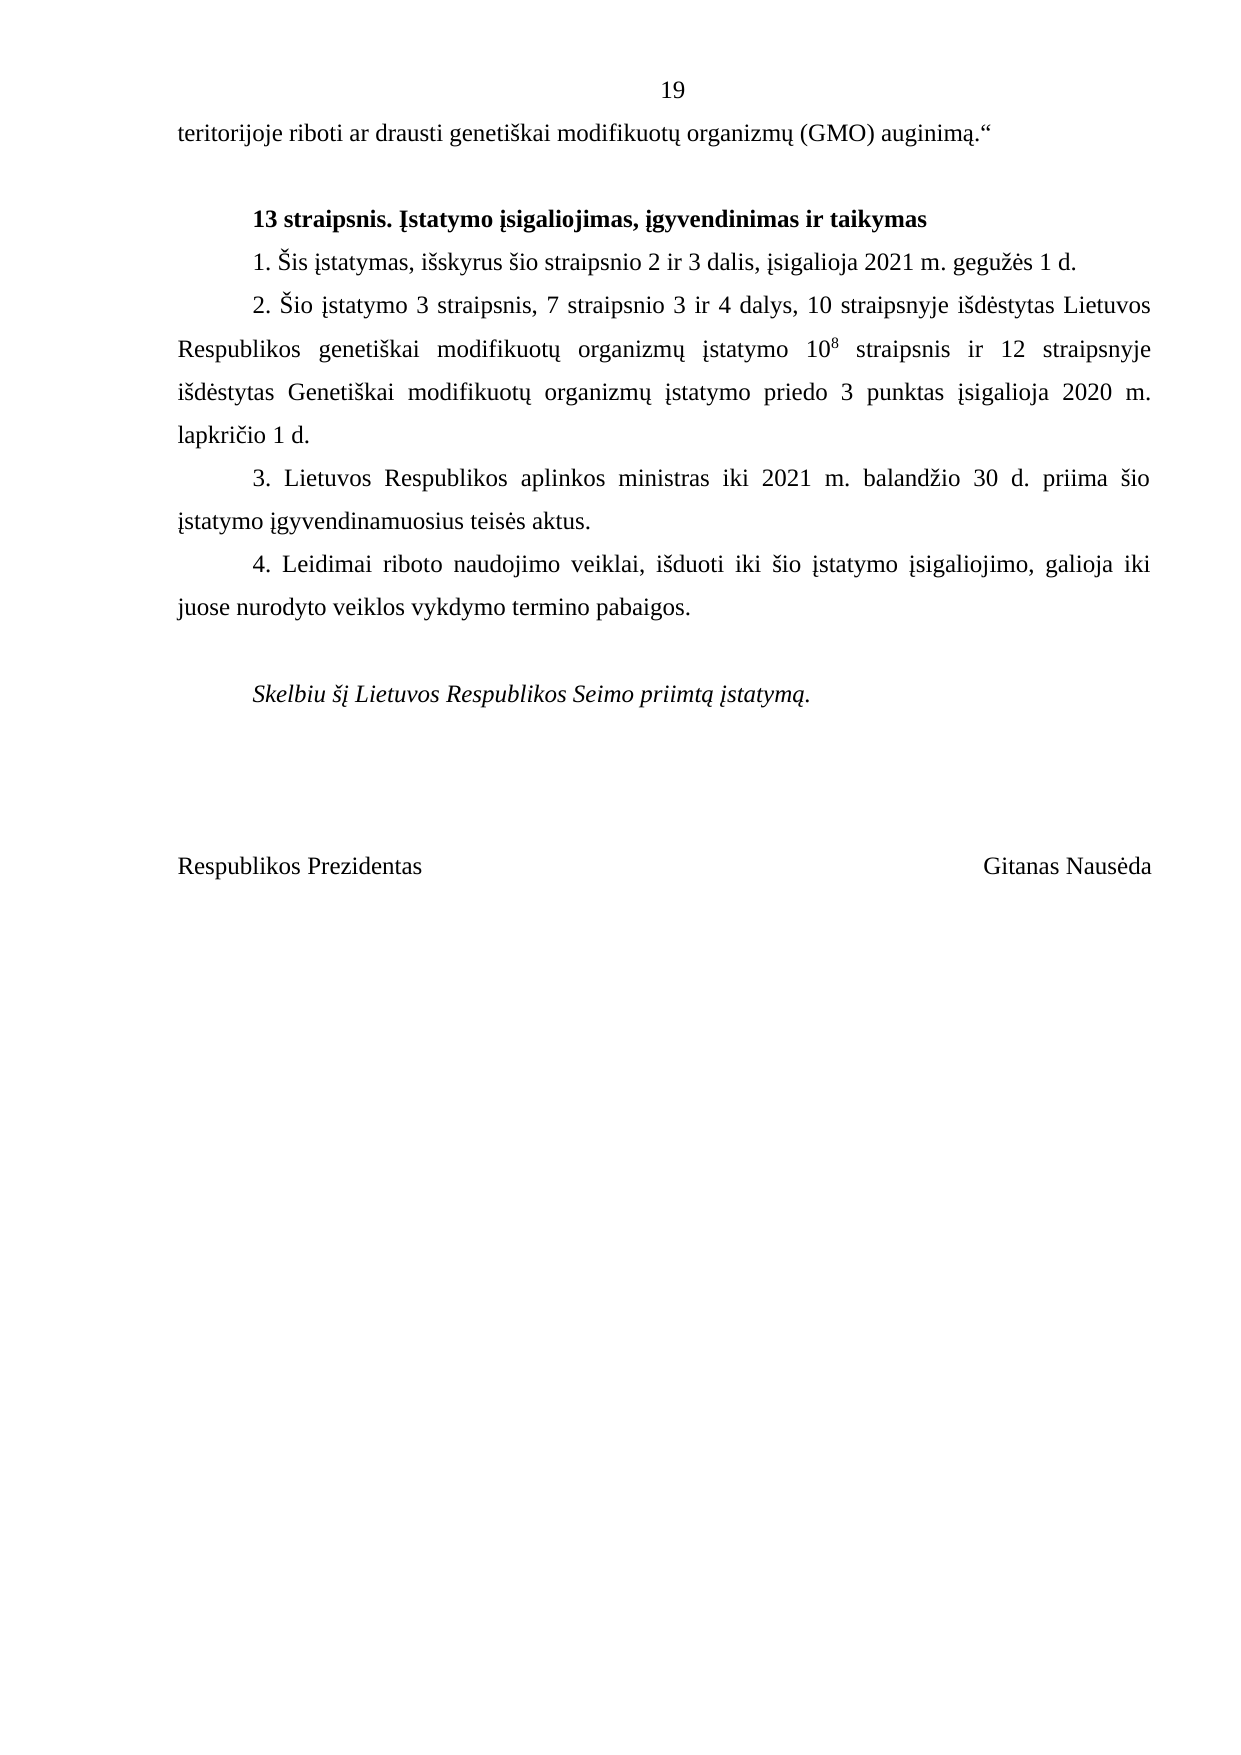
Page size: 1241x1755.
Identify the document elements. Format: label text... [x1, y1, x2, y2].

text 1. Šis įstatymas, išskyrus šio straipsnio 2 ir 3 dalis, įsigalioja 2021 m. gegužės 1 d. [177, 247, 1152, 276]
text Respublikos Prezidentas Gitanas Nausėda [177, 851, 1152, 880]
text teritorijoje riboti ar drausti genetiškai modifikuotų organizmų (GMO) auginimą.“ [177, 118, 1152, 147]
text 3. Lietuvos Respublikos aplinkos ministras iki 2021 m. balandžio 30 d. priima šio įstatymo įgyvendinamuosius teisės aktus. [177, 463, 1152, 535]
text 13 straipsnis. Įstatymo įsigaliojimas, įgyvendinimas ir taikymas [177, 204, 1152, 233]
text 4. Leidimai riboto naudojimo veiklai, išduoti iki šio įstatymo įsigaliojimo, galioja iki juose nurodyto veiklos vykdymo termino pabaigos. [177, 549, 1152, 621]
text 2. Šio įstatymo 3 straipsnis, 7 straipsnio 3 ir 4 dalys, 10 straipsnyje išdėstytas Lietuvos Respublikos genetiškai modifikuotų organizmų įstatymo 108 straipsnis ir 12 straipsnyje išdėstytas Genetiškai modifikuotų organizmų įstatymo priedo 3 punktas įsigalioja 2020 m. lapkričio 1 d. [177, 291, 1152, 449]
text Skelbiu šį Lietuvos Respublikos Seimo priimtą įstatymą. [177, 679, 1152, 707]
